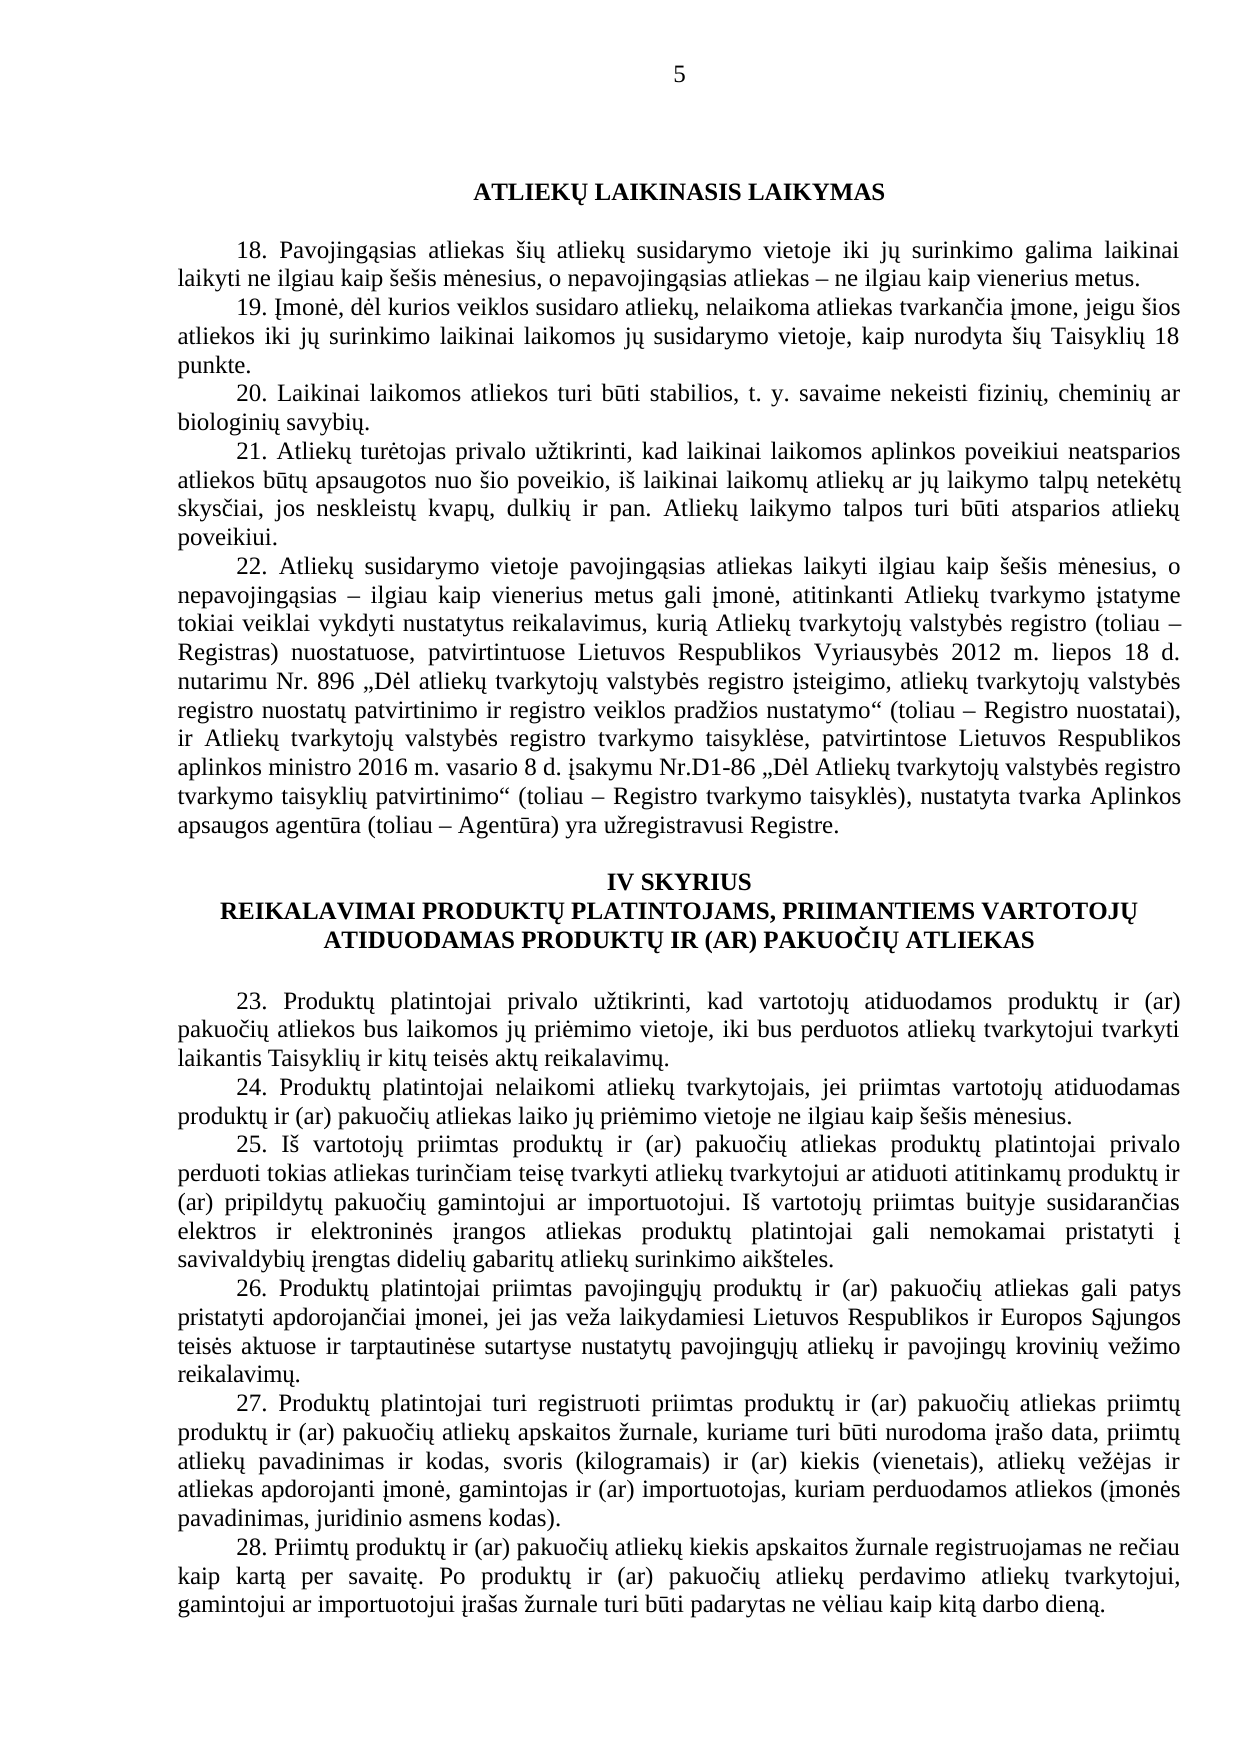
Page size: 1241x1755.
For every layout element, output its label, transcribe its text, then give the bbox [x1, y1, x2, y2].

text 21. Atliekų turėtojas privalo užtikrinti, kad laikinai laikomos aplinkos poveikiui neatsparios atliekos būtų apsaugotos nuo šio poveikio, iš laikinai laikomų atliekų ar jų laikymo talpų netekėtų skysčiai, jos neskleistų kvapų, dulkių ir pan. Atliekų laikymo talpos turi būti atsparios atliekų poveikiui. [177, 436, 1181, 551]
text 20. Laikinai laikomos atliekos turi būti stabilios, t. y. savaime nekeisti fizinių, cheminių ar biologinių savybių. [177, 378, 1181, 436]
text 23. Produktų platintojai privalo užtikrinti, kad vartotojų atiduodamos produktų ir (ar) pakuočių atliekos bus laikomos jų priėmimo vietoje, iki bus perduotos atliekų tvarkytojui tvarkyti laikantis Taisyklių ir kitų teisės aktų reikalavimų. [177, 986, 1181, 1072]
text 24. Produktų platintojai nelaikomi atliekų tvarkytojais, jei priimtas vartotojų atiduodamas produktų ir (ar) pakuočių atliekas laiko jų priėmimo vietoje ne ilgiau kaip šešis mėnesius. [177, 1072, 1181, 1129]
text 25. Iš vartotojų priimtas produktų ir (ar) pakuočių atliekas produktų platintojai privalo perduoti tokias atliekas turinčiam teisę tvarkyti atliekų tvarkytojui ar atiduoti atitinkamų produktų ir (ar) pripildytų pakuočių gamintojui ar importuotojui. Iš vartotojų priimtas buityje susidarančias elektros ir elektroninės įrangos atliekas produktų platintojai gali nemokamai pristatyti į savivaldybių įrengtas didelių gabaritų atliekų surinkimo aikšteles. [177, 1129, 1181, 1273]
text 18. Pavojingąsias atliekas šių atliekų susidarymo vietoje iki jų surinkimo galima laikinai laikyti ne ilgiau kaip šešis mėnesius, o nepavojingąsias atliekas – ne ilgiau kaip vienerius metus. [177, 235, 1181, 292]
text IV SKYRIUS [177, 867, 1181, 896]
text REIKALAVIMAI PRODUKTŲ PLATINTOJAMS, PRIIMANTIEMS VARTOTOJŲ ATIDUODAMAS PRODUKTŲ IR (AR) PAKUOČIŲ ATLIEKAS [177, 896, 1181, 953]
text 27. Produktų platintojai turi registruoti priimtas produktų ir (ar) pakuočių atliekas priimtų produktų ir (ar) pakuočių atliekų apskaitos žurnale, kuriame turi būti nurodoma įrašo data, priimtų atliekų pavadinimas ir kodas, svoris (kilogramais) ir (ar) kiekis (vienetais), atliekų vežėjas ir atliekas apdorojanti įmonė, gamintojas ir (ar) importuotojas, kuriam perduodamos atliekos (įmonės pavadinimas, juridinio asmens kodas). [177, 1388, 1181, 1532]
text 22. Atliekų susidarymo vietoje pavojingąsias atliekas laikyti ilgiau kaip šešis mėnesius, o nepavojingąsias – ilgiau kaip vienerius metus gali įmonė, atitinkanti Atliekų tvarkymo įstatyme tokiai veiklai vykdyti nustatytus reikalavimus, kurią Atliekų tvarkytojų valstybės registro (toliau – Registras) nuostatuose, patvirtintuose Lietuvos Respublikos Vyriausybės 2012 m. liepos 18 d. nutarimu Nr. 896 „Dėl atliekų tvarkytojų valstybės registro įsteigimo, atliekų tvarkytojų valstybės registro nuostatų patvirtinimo ir registro veiklos pradžios nustatymo“ (toliau – Registro nuostatai), ir Atliekų tvarkytojų valstybės registro tvarkymo taisyklėse, patvirtintose Lietuvos Respublikos aplinkos ministro 2016 m. vasario 8 d. įsakymu Nr.D1-86 „Dėl Atliekų tvarkytojų valstybės registro tvarkymo taisyklių patvirtinimo“ (toliau – Registro tvarkymo taisyklės), nustatyta tvarka Aplinkos apsaugos agentūra (toliau – Agentūra) yra užregistravusi Registre. [177, 551, 1181, 838]
text 19. Įmonė, dėl kurios veiklos susidaro atliekų, nelaikoma atliekas tvarkančia įmone, jeigu šios atliekos iki jų surinkimo laikinai laikomos jų susidarymo vietoje, kaip nurodyta šių Taisyklių 18 punkte. [177, 292, 1181, 378]
text ATLIEKŲ LAIKINASIS LAIKYMAS [177, 177, 1181, 206]
text 26. Produktų platintojai priimtas pavojingųjų produktų ir (ar) pakuočių atliekas gali patys pristatyti apdorojančiai įmonei, jei jas veža laikydamiesi Lietuvos Respublikos ir Europos Sąjungos teisės aktuose ir tarptautinėse sutartyse nustatytų pavojingųjų atliekų ir pavojingų krovinių vežimo reikalavimų. [177, 1273, 1181, 1388]
text 28. Priimtų produktų ir (ar) pakuočių atliekų kiekis apskaitos žurnale registruojamas ne rečiau kaip kartą per savaitę. Po produktų ir (ar) pakuočių atliekų perdavimo atliekų tvarkytojui, gamintojui ar importuotojui įrašas žurnale turi būti padarytas ne vėliau kaip kitą darbo dieną. [177, 1532, 1181, 1618]
